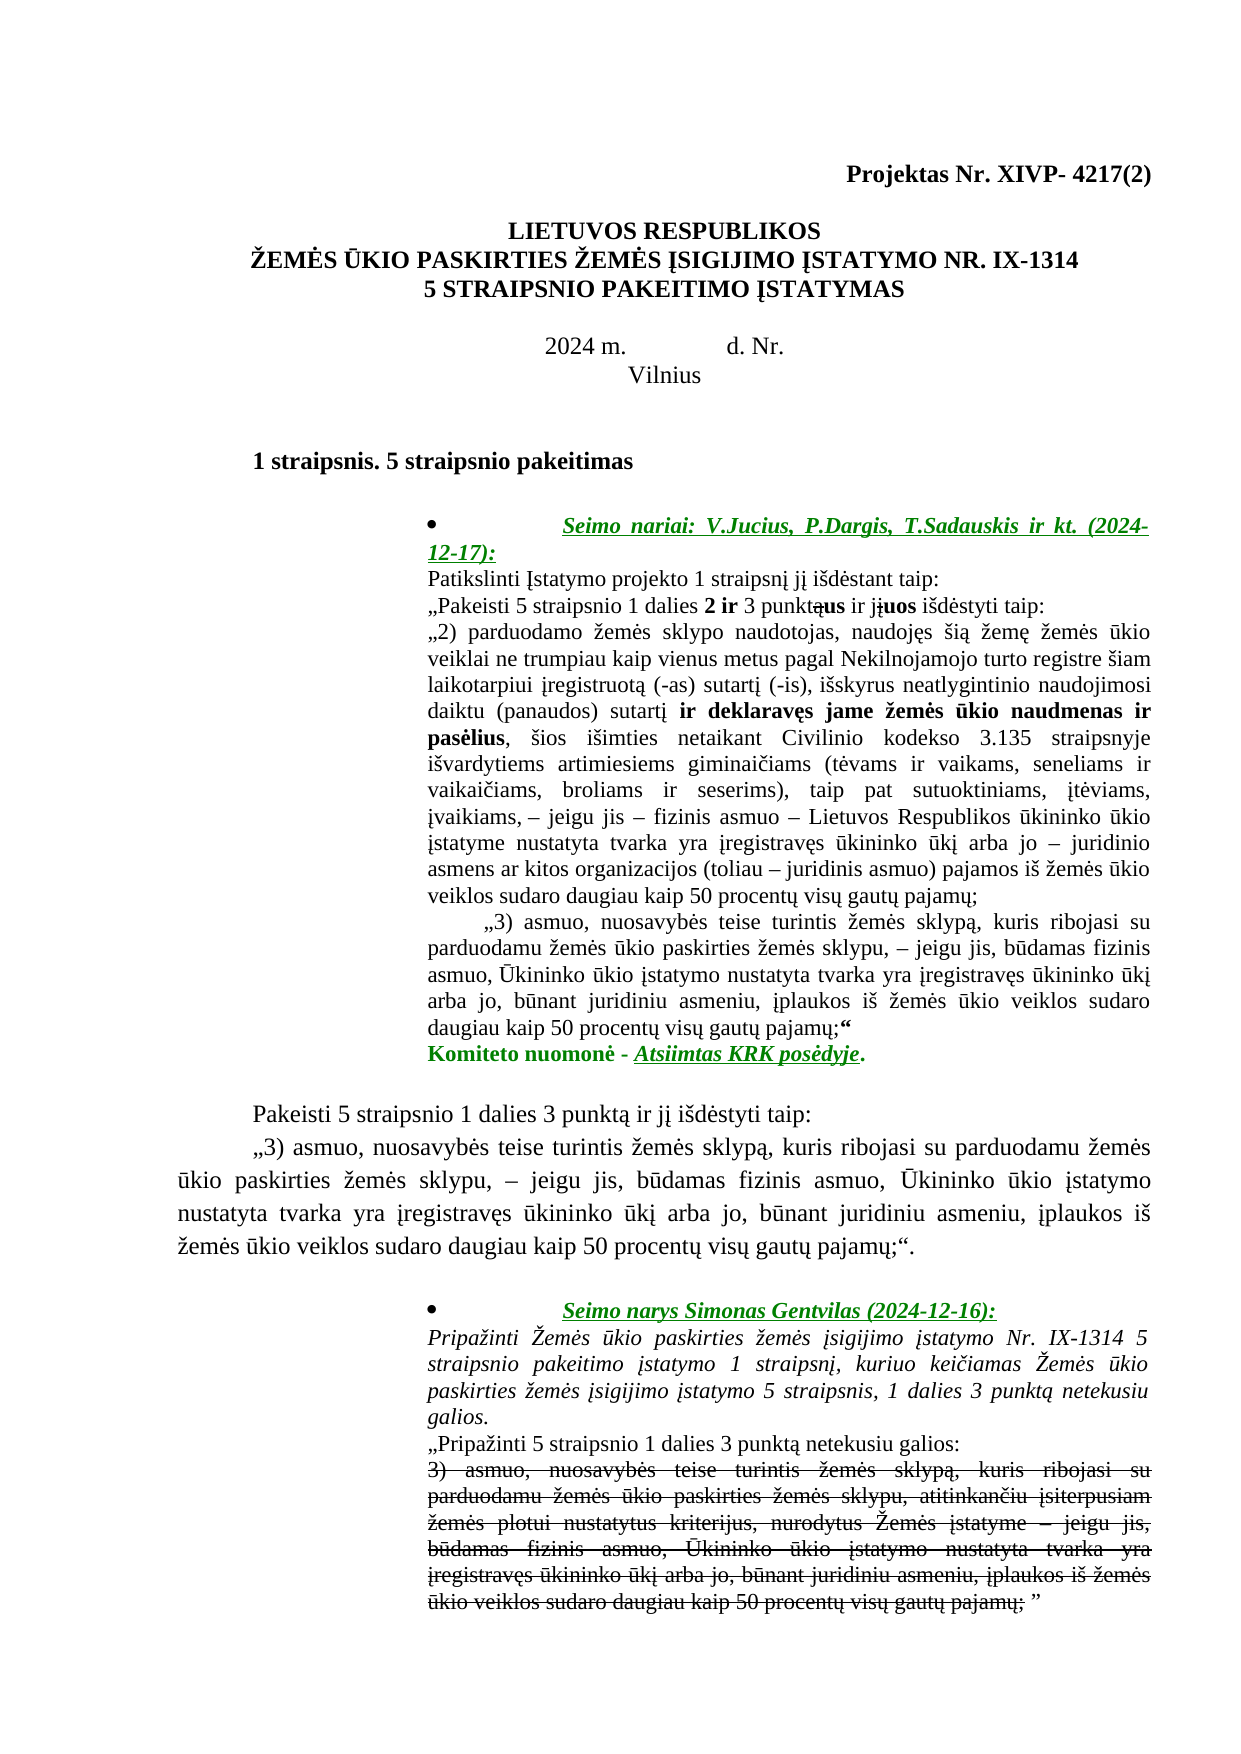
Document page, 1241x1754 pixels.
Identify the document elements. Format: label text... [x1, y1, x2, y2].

text „Pripažinti 5 straipsnio 1 dalies 3 punktą netekusiu galios: [427, 1429, 1152, 1456]
text „3) asmuo, nuosavybės teise turintis žemės sklypą, kuris ribojasi su parduodamu žemės ūkio paskirties žemės sklypu, – jeigu jis, būdamas fizinis asmuo, Ūkininko ūkio įstatymo nustatyta tvarka yra įregistravęs ūkininko ūkį arba jo, būnant juridiniu asmeniu, įplaukos iš žemės ūkio veiklos sudaro daugiau kaip 50 procentų visų gautų pajamų;“. [177, 1132, 1152, 1260]
text 2024 m. d. Nr. [177, 331, 1152, 360]
text 3) asmuo, nuosavybės teise turintis žemės sklypą, kuris ribojasi su parduodamu žemės ūkio paskirties žemės sklypu, atitinkančiu įsiterpusiam žemės plotui nustatytus kriterijus, nurodytus Žemės įstatyme – jeigu jis, būdamas fizinis asmuo, Ūkininko ūkio įstatymo nustatyta tvarka yra įregistravęs ūkininko ūkį arba jo, būnant juridiniu asmeniu, įplaukos iš žemės ūkio veiklos sudaro daugiau kaip 50 procentų visų gautų pajamų; ” [427, 1550, 1152, 1614]
list Seimo nariai: V.Jucius, P.Dargis, T.Sadauskis ir kt. (2024-12-17): [427, 512, 1152, 566]
text 3) asmuo, nuosavybės teise turintis žemės sklypą, kuris ribojasi su parduodamu žemės ūkio paskirties žemės sklypu, atitinkančiu įsiterpusiam žemės plotui nustatytus kriterijus, nurodytus Žemės įstatyme – jeigu jis, būdamas fizinis asmuo, Ūkininko ūkio įstatymo nustatyta tvarka yra įregistravęs ūkininko ūkį arba jo, būnant juridiniu asmeniu, įplaukos iš žemės ūkio veiklos sudaro daugiau kaip 50 procentų visų gautų pajamų; ” [427, 1498, 1152, 1549]
text „Pakeisti 5 straipsnio 1 dalies 2 ir 3 punktąus ir jįuos išdėstyti taip: [427, 592, 1152, 618]
text 3) asmuo, nuosavybės teise turintis žemės sklypą, kuris ribojasi su parduodamu žemės ūkio paskirties žemės sklypu, atitinkančiu įsiterpusiam žemės plotui nustatytus kriterijus, nurodytus Žemės įstatyme – jeigu jis, būdamas fizinis asmuo, Ūkininko ūkio įstatymo nustatyta tvarka yra įregistravęs ūkininko ūkį arba jo, būnant juridiniu asmeniu, įplaukos iš žemės ūkio veiklos sudaro daugiau kaip 50 procentų visų gautų pajamų; ” [427, 1456, 1152, 1470]
text LIETUVOS RESPUBLIKOS [177, 216, 1152, 245]
text ŽEMĖS ŪKIO PASKIRTIES ŽEMĖS ĮSIGIJIMO ĮSTATYMO NR. IX-1314 5 STRAIPSNIO PAKEITIMO ĮSTATYMAS [177, 245, 1152, 303]
list Seimo narys Simonas Gentvilas (2024-12-16): [427, 1297, 1152, 1324]
text Patikslinti Įstatymo projekto 1 straipsnį jį išdėstant taip: [427, 566, 1152, 592]
text 1 straipsnis. 5 straipsnio pakeitimas [177, 446, 1152, 475]
text Komiteto nuomonė - Atsiimtas KRK posėdyje. [427, 1040, 1152, 1066]
text „2) parduodamo žemės sklypo naudotojas, naudojęs šią žemę žemės ūkio veiklai ne trumpiau kaip vienus metus pagal Nekilnojamojo turto registre šiam laikotarpiui įregistruotą (-as) sutartį (-is), išskyrus neatlygintinio naudojimosi daiktu (panaudos) sutartį ir deklaravęs jame žemės ūkio naudmenas ir pasėlius, šios išimties netaikant Civilinio kodekso 3.135 straipsnyje išvardytiems artimiesiems giminaičiams (tėvams ir vaikams, seneliams ir vaikaičiams, broliams ir seserims), taip pat sutuoktiniams, įtėviams, įvaikiams, – jeigu jis – fizinis asmuo – Lietuvos Respublikos ūkininko ūkio įstatyme nustatyta tvarka yra įregistravęs ūkininko ūkį arba jo – juridinio asmens ar kitos organizacijos (toliau – juridinis asmuo) pajamos iš žemės ūkio veiklos sudaro daugiau kaip 50 procentų visų gautų pajamų; [427, 618, 1152, 908]
text „3) asmuo, nuosavybės teise turintis žemės sklypą, kuris ribojasi su parduodamu žemės ūkio paskirties žemės sklypu, – jeigu jis, būdamas fizinis asmuo, Ūkininko ūkio įstatymo nustatyta tvarka yra įregistravęs ūkininko ūkį arba jo, būnant juridiniu asmeniu, įplaukos iš žemės ūkio veiklos sudaro daugiau kaip 50 procentų visų gautų pajamų;“ [427, 908, 1152, 1040]
text Pripažinti Žemės ūkio paskirties žemės įsigijimo įstatymo Nr. IX-1314 5 straipsnio pakeitimo įstatymo 1 straipsnį, kuriuo keičiamas Žemės ūkio paskirties žemės įsigijimo įstatymo 5 straipsnis, 1 dalies 3 punktą netekusiu galios. [427, 1324, 1152, 1429]
text Pakeisti 5 straipsnio 1 dalies 3 punktą ir jį išdėstyti taip: [177, 1099, 1152, 1128]
text Projektas Nr. XIVP- 4217(2) [177, 159, 1152, 188]
text Vilnius [177, 360, 1152, 389]
text 3) asmuo, nuosavybės teise turintis žemės sklypą, kuris ribojasi su parduodamu žemės ūkio paskirties žemės sklypu, atitinkančiu įsiterpusiam žemės plotui nustatytus kriterijus, nurodytus Žemės įstatyme – jeigu jis, būdamas fizinis asmuo, Ūkininko ūkio įstatymo nustatyta tvarka yra įregistravęs ūkininko ūkį arba jo, būnant juridiniu asmeniu, įplaukos iš žemės ūkio veiklos sudaro daugiau kaip 50 procentų visų gautų pajamų; ” [427, 1471, 1152, 1497]
